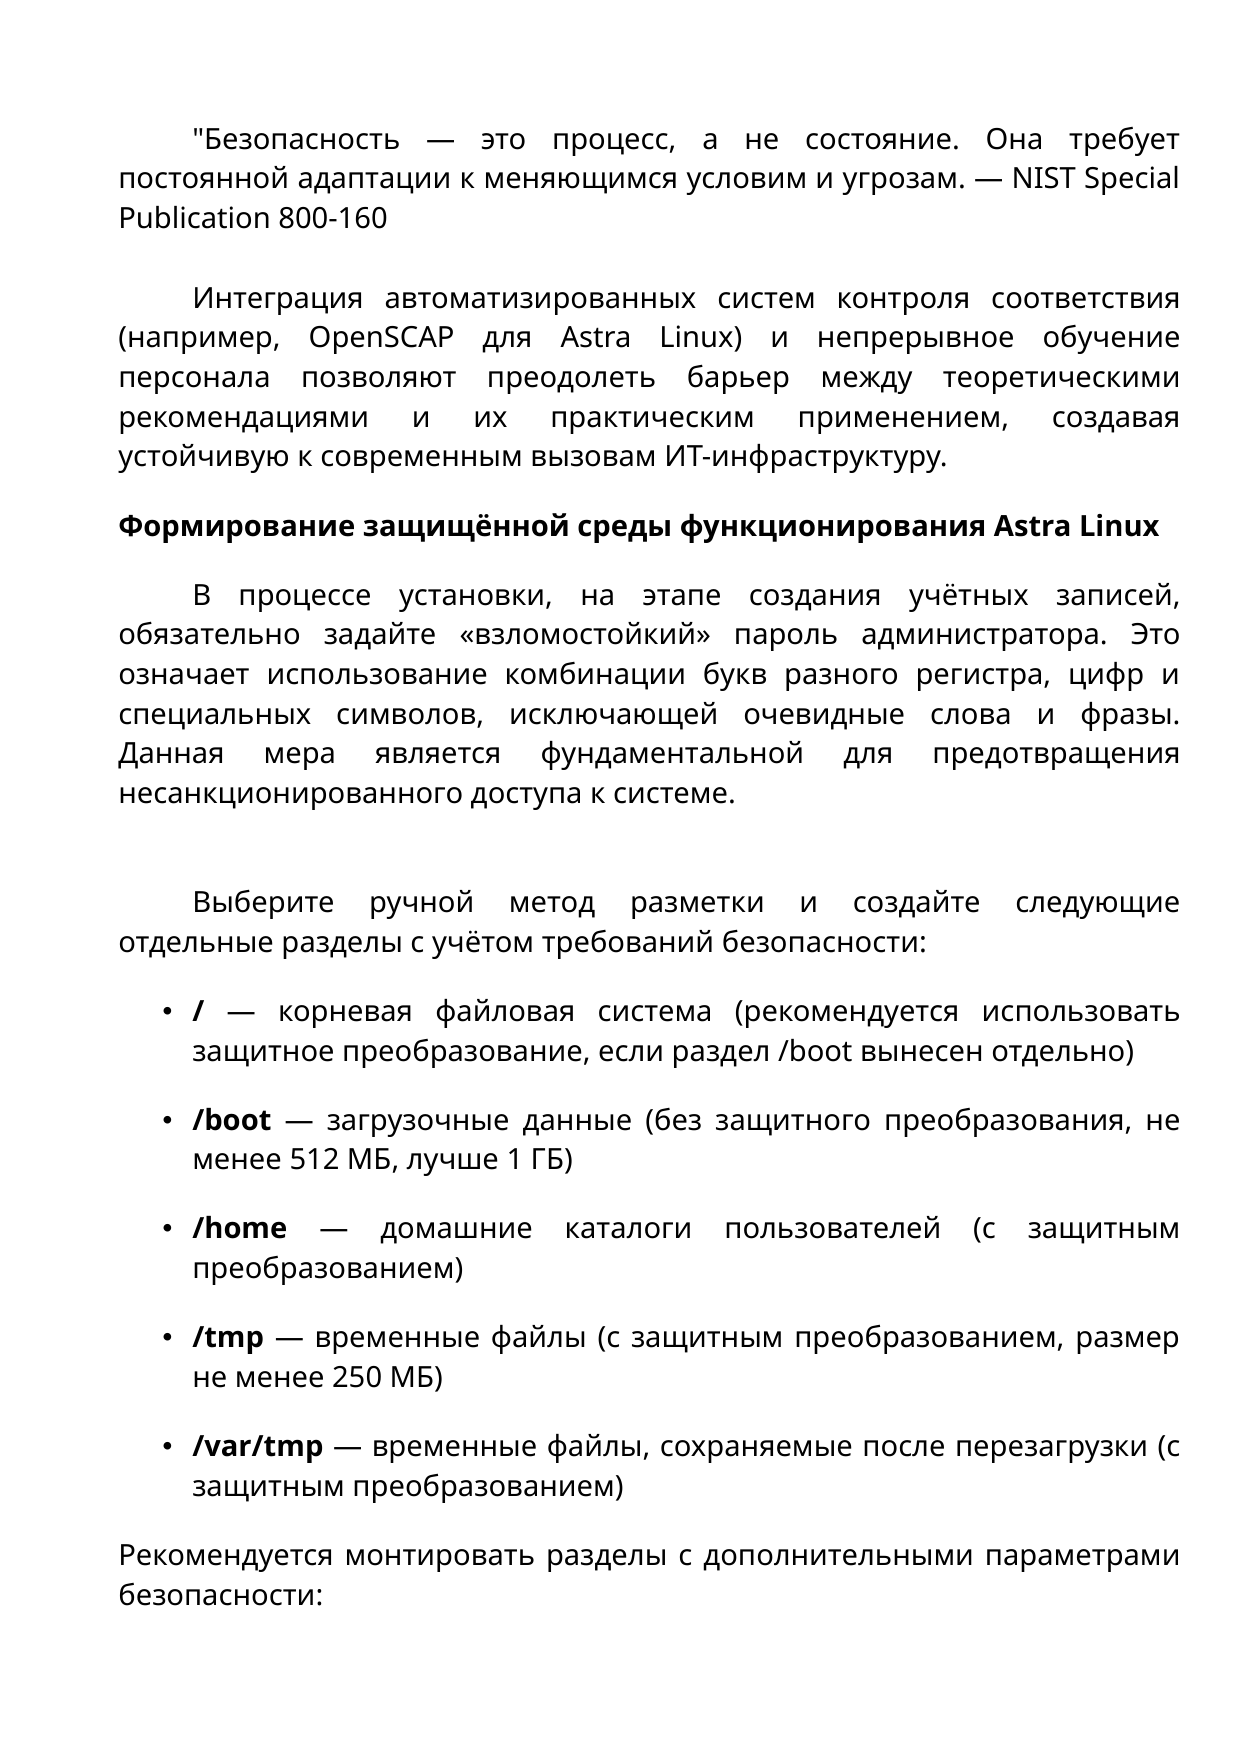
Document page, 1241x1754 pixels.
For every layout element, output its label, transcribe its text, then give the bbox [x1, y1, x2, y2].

list / — корневая файловая система (рекомендуется использовать защитное преобразование, если раздел /boot вынесен отдельно) [162, 990, 1181, 1069]
text Выберите ручной метод разметки и создайте следующие отдельные разделы с учётом требований безопасности: [118, 842, 1181, 961]
subtitle Формирование защищённой среды функционирования Astra Linux [118, 505, 1181, 544]
text "Безопасность — это процесс, а не состояние. Она требует постоянной адаптации к меняющимся условим и угрозам. — NIST Special Publication 800-160 [118, 118, 1181, 237]
list /boot — загрузочные данные (без защитного преобразования, не менее 512 МБ, лучше 1 ГБ) [162, 1099, 1181, 1178]
list /tmp — временные файлы (с защитным преобразованием, размер не менее 250 МБ) [162, 1317, 1181, 1396]
list /home — домашние каталоги пользователей (с защитным преобразованием) [162, 1208, 1181, 1287]
text Интеграция автоматизированных систем контроля соответствия (например, OpenSCAP для Astra Linux) и непрерывное обучение персонала позволяют преодолеть барьер между теоретическими рекомендациями и их практическим применением, создавая устойчивую к современным вызовам ИТ-инфраструктуру. [118, 277, 1181, 475]
list /var/tmp — временные файлы, сохраняемые после перезагрузки (с защитным преобразованием) [162, 1426, 1181, 1505]
text В процессе установки, на этапе создания учётных записей, обязательно задайте «взломостойкий» пароль администратора. Это означает использование комбинации букв разного регистра, цифр и специальных символов, исключающей очевидные слова и фразы. Данная мера является фундаментальной для предотвращения несанкционированного доступа к системе. [118, 574, 1181, 812]
text Рекомендуется монтировать разделы с дополнительными параметрами безопасности: [118, 1534, 1181, 1614]
